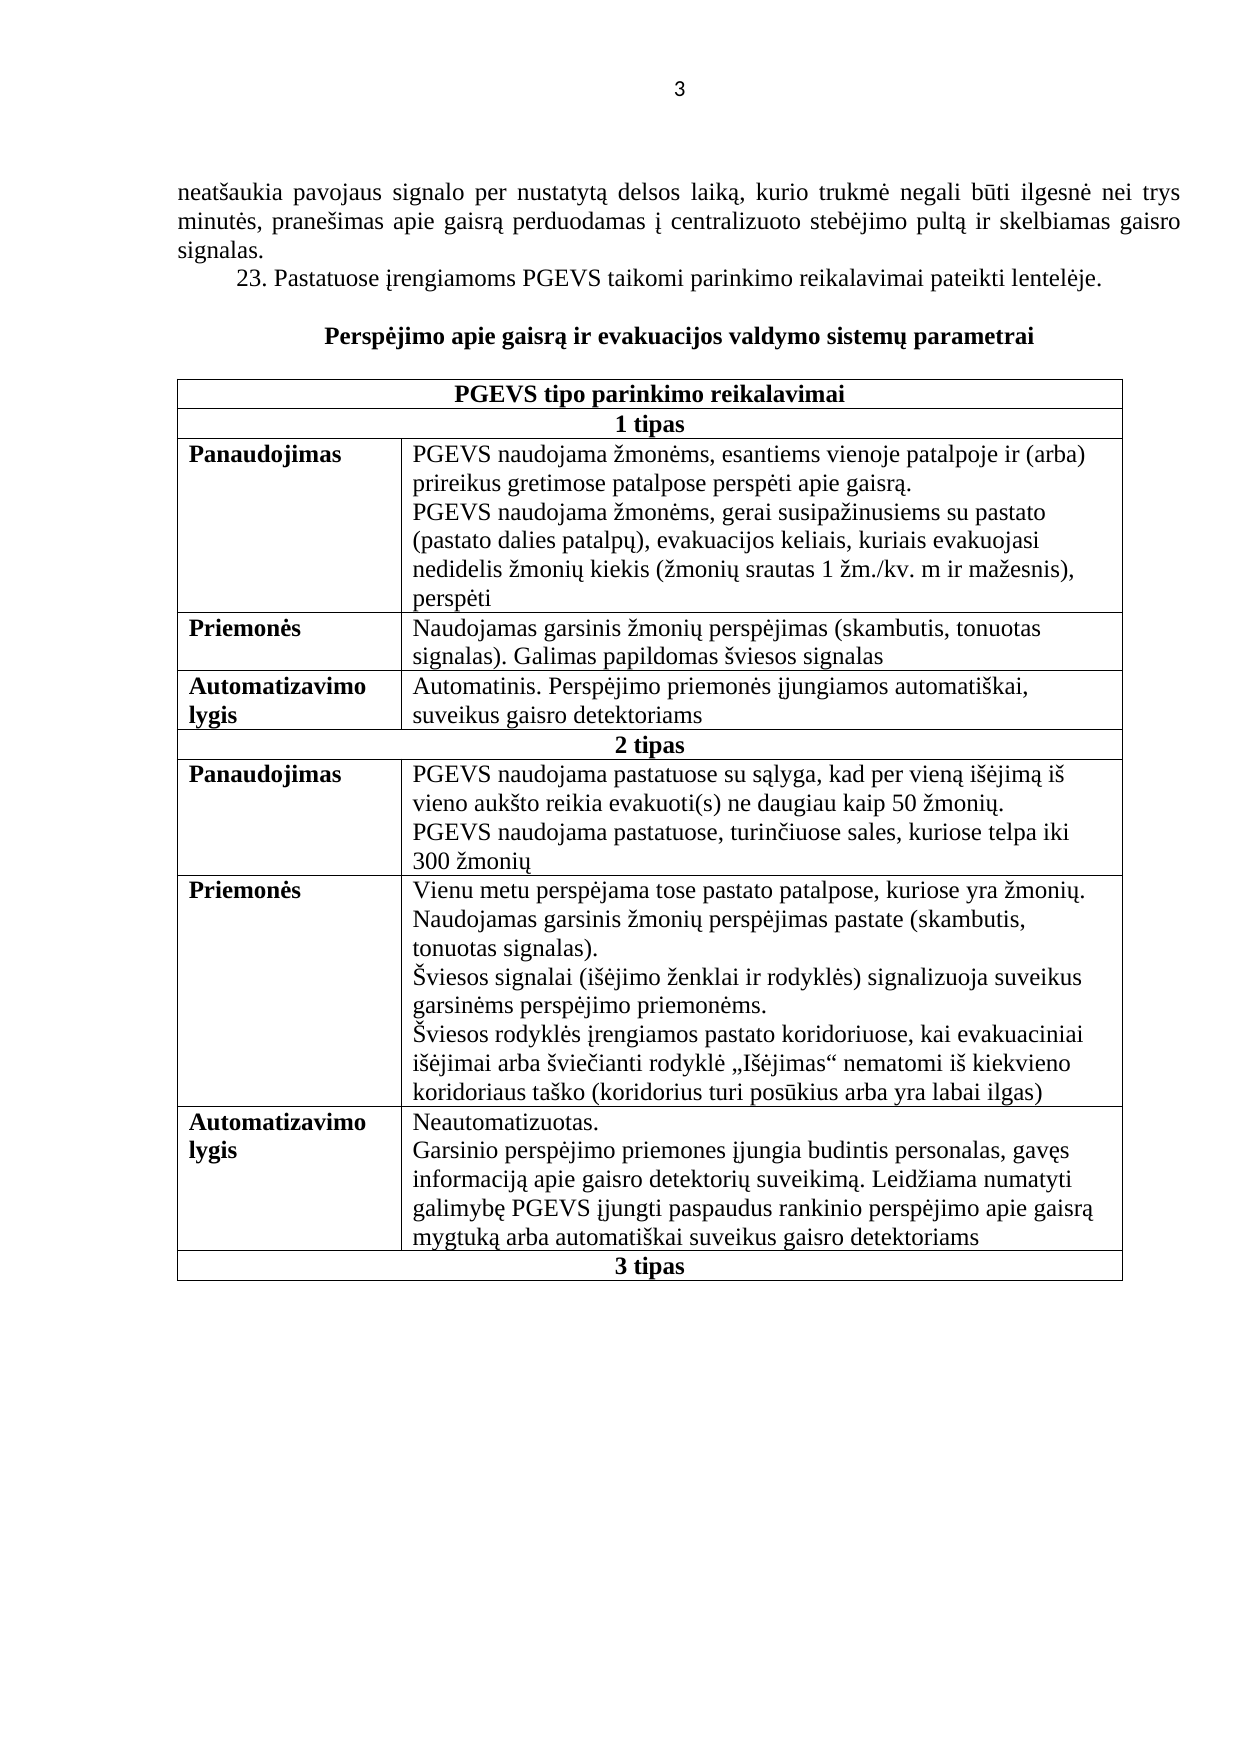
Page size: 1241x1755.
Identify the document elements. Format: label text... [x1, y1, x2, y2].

table_cell PGEVS naudojama žmonėms, esantiems vienoje patalpoje ir (arba) prireikus gretimose patalpose perspėti apie gaisrą. PGEVS naudojama žmonėms, gerai susipažinusiems su pastato (pastato dalies patalpų), evakuacijos keliais, kuriais evakuojasi nedidelis žmonių kiekis (žmonių srautas 1 žm./kv. m ir mažesnis), perspėti [402, 439, 1122, 612]
table_cell PGEVS naudojama pastatuose su sąlyga, kad per vieną išėjimą iš vieno aukšto reikia evakuoti(s) ne daugiau kaip 50 žmonių. PGEVS naudojama pastatuose, turinčiuose sales, kuriose telpa iki 300 žmonių [402, 760, 1122, 874]
table_cell 1 tipas [178, 409, 1122, 438]
table_cell Neautomatizuotas. Garsinio perspėjimo priemones įjungia budintis personalas, gavęs informaciją apie gaisro detektorių suveikimą. Leidžiama numatyti galimybę PGEVS įjungti paspaudus rankinio perspėjimo apie gaisrą mygtuką arba automatiškai suveikus gaisro detektoriams [402, 1107, 1122, 1250]
text neatšaukia pavojaus signalo per nustatytą delsos laiką, kurio trukmė negali būti ilgesnė nei trys minutės, pranešimas apie gaisrą perduodamas į centralizuoto stebėjimo pultą ir skelbiamas gaisro signalas. [177, 177, 1181, 263]
table_cell Panaudojimas [178, 760, 401, 874]
table_header PGEVS tipo parinkimo reikalavimai [178, 380, 1122, 408]
table_cell Automatizavimo lygis [178, 1107, 401, 1250]
table_cell Automatinis. Perspėjimo priemonės įjungiamos automatiškai, suveikus gaisro detektoriams [402, 671, 1122, 729]
table_cell Vienu metu perspėjama tose pastato patalpose, kuriose yra žmonių. Naudojamas garsinis žmonių perspėjimas pastate (skambutis, tonuotas signalas). Šviesos signalai (išėjimo ženklai ir rodyklės) signalizuoja suveikus garsinėms perspėjimo priemonėms. Šviesos rodyklės įrengiamos pastato koridoriuose, kai evakuaciniai išėjimai arba šviečianti rodyklė „Išėjimas“ nematomi iš kiekvieno koridoriaus taško (koridorius turi posūkius arba yra labai ilgas) [402, 876, 1122, 1106]
table_cell Naudojamas garsinis žmonių perspėjimas (skambutis, tonuotas signalas). Galimas papildomas šviesos signalas [402, 613, 1122, 670]
table_cell 3 tipas [178, 1251, 1122, 1280]
table_cell Panaudojimas [178, 439, 401, 612]
text Perspėjimo apie gaisrą ir evakuacijos valdymo sistemų parametrai [177, 321, 1181, 350]
text 23. Pastatuose įrengiamoms PGEVS taikomi parinkimo reikalavimai pateikti lentelėje. [177, 263, 1181, 292]
table_cell Automatizavimo lygis [178, 671, 401, 729]
table_cell Priemonės [178, 876, 401, 1106]
table_cell Priemonės [178, 613, 401, 670]
table_cell 2 tipas [178, 730, 1122, 758]
